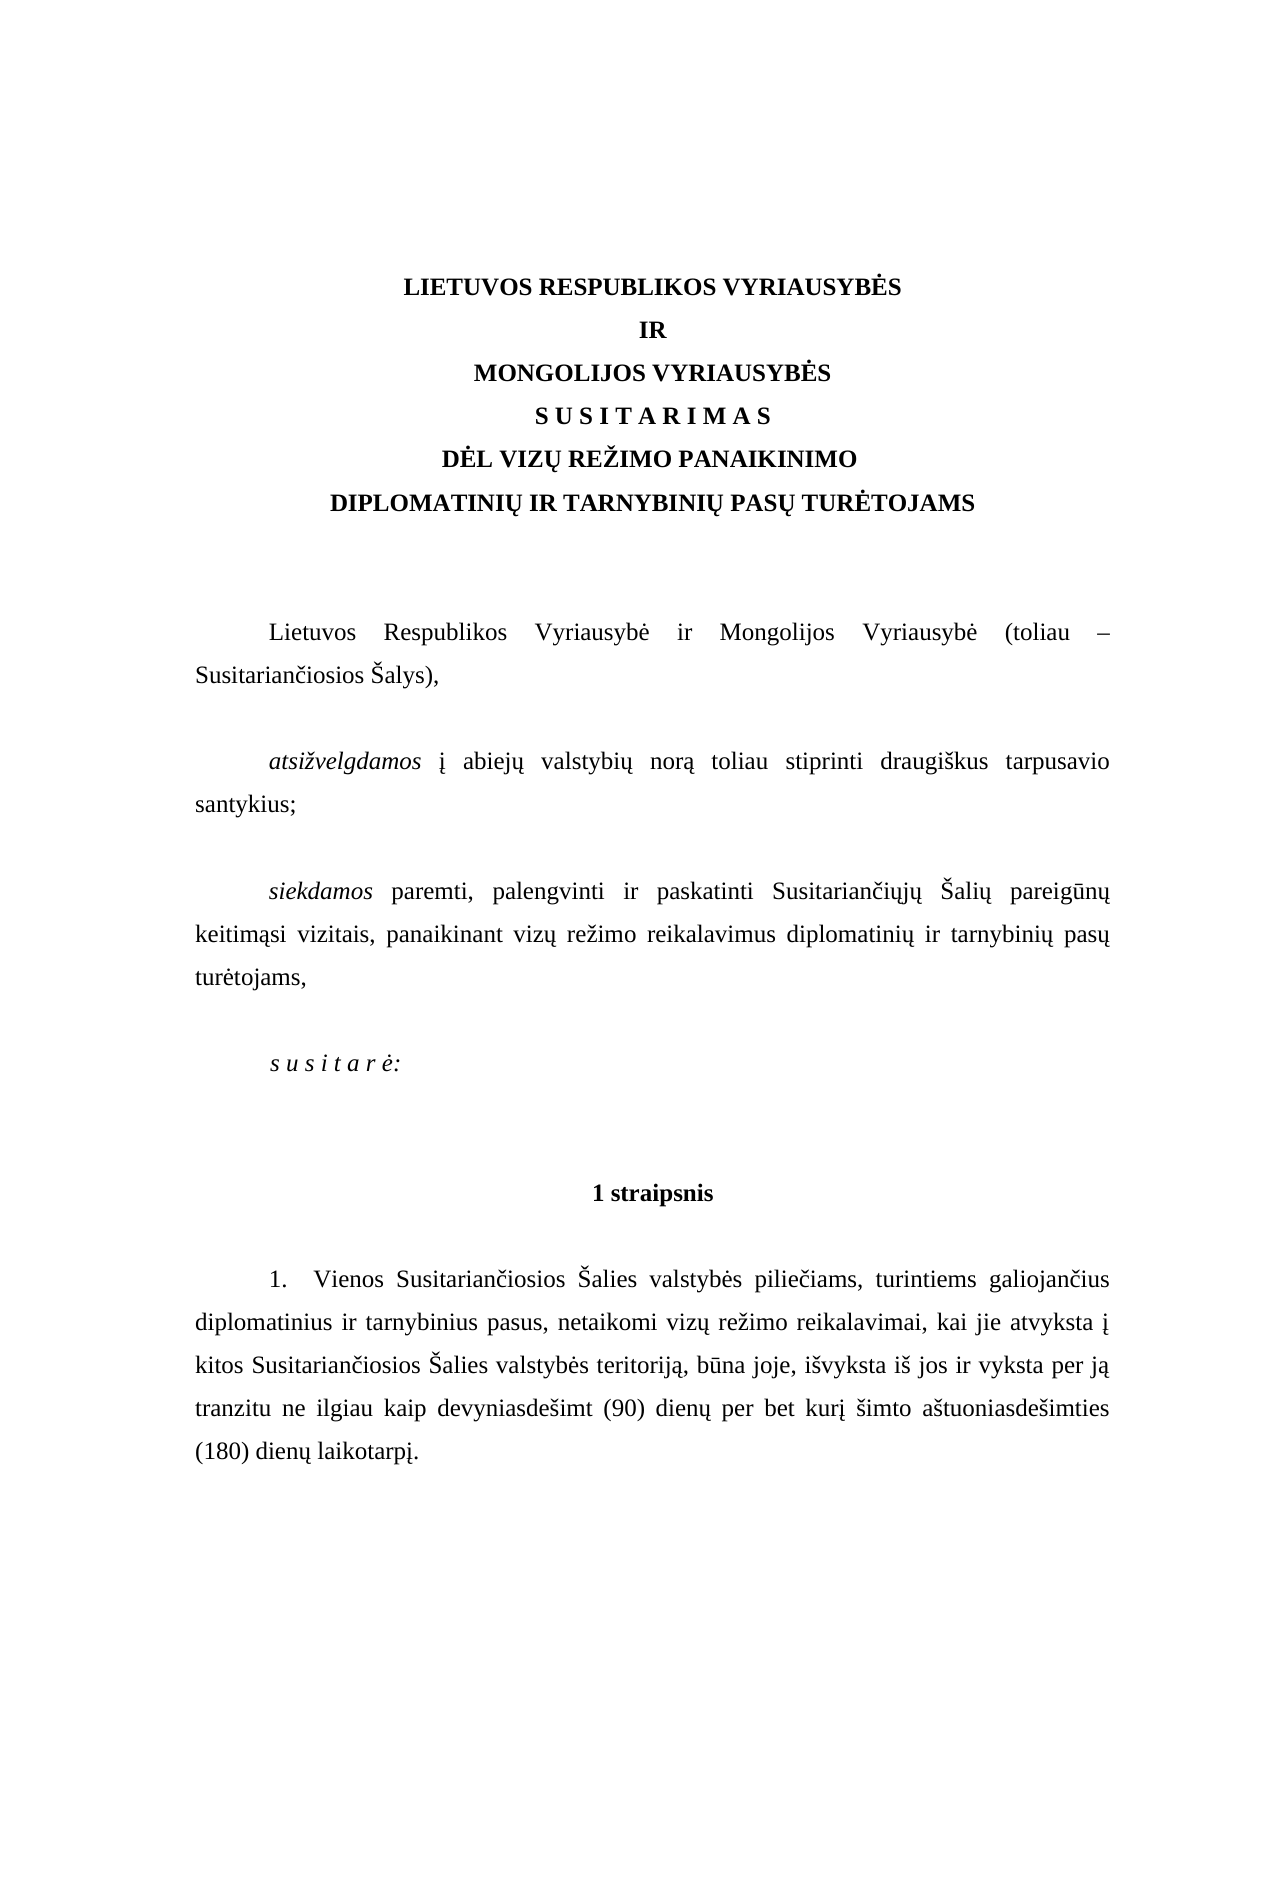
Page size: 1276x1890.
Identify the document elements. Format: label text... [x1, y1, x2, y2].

text DĖL VIZŲ REŽIMO PANAIKINIMO [195, 444, 1110, 473]
text MONGOLIJOS VYRIAUSYBĖS [195, 358, 1110, 387]
text 1. Vienos Susitariančiosios Šalies valstybės piliečiams, turintiems galiojančius diplomatinius ir tarnybinius pasus, netaikomi vizų režimo reikalavimai, kai jie atvyksta į kitos Susitariančiosios Šalies valstybės teritoriją, būna joje, išvyksta iš jos ir vyksta per ją tranzitu ne ilgiau kaip devyniasdešimt (90) dienų per bet kurį šimto aštuoniasdešimties (180) dienų laikotarpį. [195, 1264, 1110, 1465]
text 1 straipsnis [195, 1178, 1110, 1206]
text siekdamos paremti, palengvinti ir paskatinti Susitariančiųjų Šalių pareigūnų keitimąsi vizitais, panaikinant vizų režimo reikalavimus diplomatinių ir tarnybinių pasų turėtojams, [195, 876, 1110, 991]
text atsižvelgdamos į abiejų valstybių norą toliau stiprinti draugiškus tarpusavio santykius; [195, 746, 1110, 818]
text ir [195, 315, 1110, 344]
text s u s i t a r ė: [195, 1048, 1110, 1077]
text s u s i t a r i m a s [195, 401, 1110, 430]
text Lietuvos Respublikos Vyriausybės [195, 272, 1110, 301]
text Lietuvos Respublikos Vyriausybė ir Mongolijos Vyriausybė (toliau – Susitariančiosios Šalys), [195, 617, 1110, 689]
text DIPLOMATINIŲ IR TARNYBINIŲ PASŲ TURĖTOJAMS [195, 488, 1110, 516]
